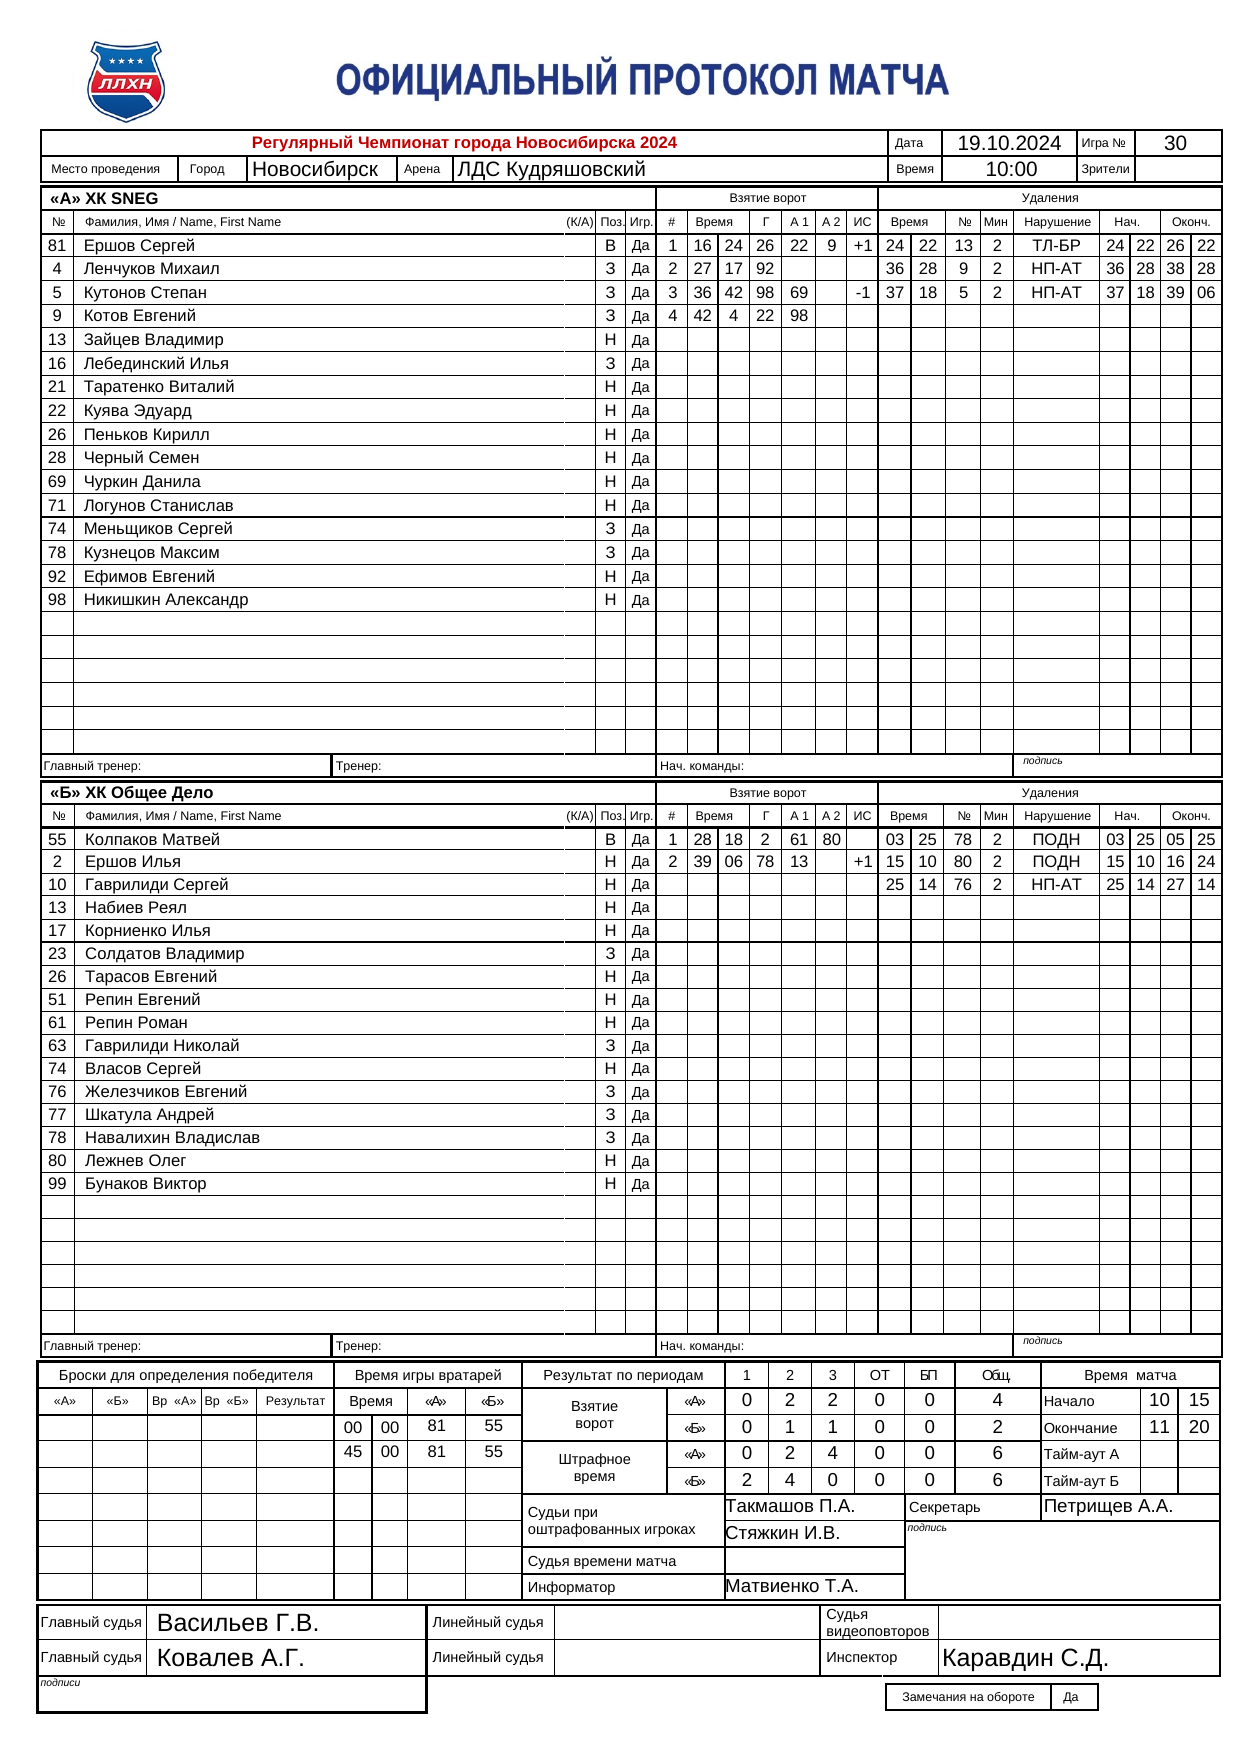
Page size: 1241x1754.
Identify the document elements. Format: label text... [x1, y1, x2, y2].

table_cell [719, 1219, 749, 1241]
table_cell [257, 1468, 333, 1493]
table_cell (К/А) [565, 805, 595, 826]
table_cell +1 [847, 850, 877, 872]
table_cell 6 [956, 1468, 1040, 1493]
table_cell [1014, 328, 1099, 351]
table_cell [981, 683, 1013, 706]
table_cell 10 [42, 874, 74, 895]
table_cell [1100, 1173, 1129, 1195]
table_cell [750, 920, 781, 941]
table_cell [688, 1196, 717, 1218]
table_cell [39, 1494, 92, 1520]
table_cell [1100, 1219, 1129, 1241]
table_cell З [596, 518, 625, 540]
table_cell [688, 966, 717, 987]
table_cell [782, 659, 815, 682]
table_cell [912, 376, 945, 398]
table_cell [847, 943, 877, 964]
table_cell [565, 1219, 595, 1241]
table_cell Главный судья [39, 1640, 146, 1675]
table_cell [719, 1035, 749, 1057]
table_cell Н [596, 423, 625, 445]
table_cell Н [596, 896, 625, 918]
table_cell [148, 1441, 201, 1467]
table_cell [879, 1219, 910, 1241]
table_cell [1161, 730, 1190, 753]
table_cell [688, 1012, 717, 1033]
table_cell [847, 1196, 877, 1218]
table_cell [981, 305, 1013, 327]
table_cell [719, 1012, 749, 1033]
table_cell [565, 1150, 595, 1172]
table_cell [816, 494, 846, 516]
table_cell [912, 1035, 943, 1057]
table_cell [39, 1468, 92, 1493]
table_cell Зрители [1078, 157, 1134, 181]
table_cell [1014, 1311, 1099, 1333]
table_cell [1014, 1012, 1099, 1033]
table_cell [981, 1058, 1013, 1079]
table_cell [565, 943, 595, 964]
table_cell 92 [750, 257, 781, 280]
table_cell 24 [1192, 850, 1221, 872]
table_cell [912, 328, 945, 351]
table_cell 36 [1100, 257, 1129, 280]
table_cell [657, 1104, 687, 1126]
table_cell [847, 541, 877, 564]
table_cell 13 [42, 896, 74, 918]
table_cell [750, 352, 781, 374]
table_cell 4 [657, 305, 687, 327]
table_cell [565, 588, 595, 611]
table_cell [1014, 1081, 1099, 1103]
table_cell 2 [769, 1442, 811, 1467]
table_cell 80 [944, 850, 980, 872]
table_cell [847, 659, 877, 682]
table_cell [981, 1127, 1013, 1149]
table_cell 51 [42, 989, 74, 1011]
table_cell 22 [782, 235, 815, 256]
table_cell Таратенко Виталий [74, 376, 564, 398]
table_cell Н [596, 920, 625, 941]
table_cell [946, 328, 980, 351]
table_cell 69 [782, 281, 815, 303]
table_cell [750, 1012, 781, 1033]
table_cell 00 [335, 1416, 371, 1440]
table_cell [782, 352, 815, 374]
table_header Броски для определения победителя [39, 1363, 333, 1387]
table_cell Взятие ворот [523, 1389, 666, 1440]
table_cell [1161, 588, 1190, 611]
table_cell [1192, 1012, 1221, 1033]
table_cell [912, 1311, 943, 1333]
table_cell 0 [855, 1415, 904, 1440]
table_cell [565, 541, 595, 564]
table_cell Васильев Г.В. [147, 1606, 425, 1639]
table_header Замечания на обороте [887, 1685, 1050, 1709]
table_cell [719, 1150, 749, 1172]
table_cell [879, 518, 910, 540]
table_cell 18 [1131, 281, 1160, 303]
table_cell [912, 730, 945, 753]
table_cell 77 [42, 1104, 74, 1126]
table_cell [565, 446, 595, 469]
table_cell Информатор [523, 1575, 724, 1599]
table_cell [626, 707, 655, 729]
table_cell [816, 1104, 846, 1126]
table_cell [42, 1288, 74, 1310]
table_cell [1014, 494, 1099, 516]
table_cell [1014, 896, 1099, 918]
table_cell [782, 1150, 815, 1172]
table_cell [1141, 1441, 1177, 1467]
table_cell 2 [981, 257, 1013, 280]
table_cell [93, 1416, 147, 1440]
table_cell [782, 707, 815, 729]
table_cell [626, 683, 655, 706]
table_cell [565, 1035, 595, 1057]
table_cell [1131, 1196, 1160, 1218]
table_header ОТ [855, 1363, 904, 1387]
table_cell 18 [912, 281, 945, 303]
table_cell [1131, 707, 1160, 729]
table_cell [782, 1219, 815, 1241]
table_cell [565, 1012, 595, 1033]
table_cell [74, 730, 564, 753]
table_cell Н [596, 874, 625, 895]
table_header Взятие ворот [657, 188, 877, 209]
table_cell 2 [981, 850, 1013, 872]
table_cell [1014, 352, 1099, 374]
table_cell [1192, 446, 1221, 469]
table_cell [782, 1173, 815, 1195]
table_cell Да [626, 829, 655, 849]
table_cell [657, 446, 687, 469]
table_cell [816, 281, 846, 303]
table_cell [1192, 612, 1221, 634]
table_cell 98 [782, 305, 815, 327]
table_cell 37 [879, 281, 910, 303]
table_cell [1100, 1265, 1129, 1287]
table_cell [42, 683, 73, 706]
table_header Регулярный Чемпионат города Новосибирска 2024 [42, 131, 887, 155]
table_cell [719, 1081, 749, 1103]
table_cell [565, 399, 595, 422]
table_cell [750, 896, 781, 918]
table_cell [42, 612, 73, 634]
table_cell [1131, 1265, 1160, 1287]
table_cell [946, 518, 980, 540]
table_cell 63 [42, 1035, 74, 1057]
table_cell [1131, 328, 1160, 351]
table_cell [847, 1127, 877, 1149]
table_cell [657, 1288, 687, 1310]
table_cell [1131, 446, 1160, 469]
table_cell [1192, 1288, 1221, 1310]
table_cell подписи [39, 1677, 425, 1711]
table_cell [879, 683, 910, 706]
table_cell [944, 920, 980, 941]
table_cell [688, 328, 717, 351]
table_cell [1192, 518, 1221, 540]
table_cell [1100, 707, 1129, 729]
table_cell ПОДН [1014, 850, 1099, 872]
table_cell [719, 541, 749, 564]
table_cell [816, 470, 846, 493]
table_header БП [905, 1363, 954, 1387]
table_cell Да [626, 1104, 655, 1126]
table_cell [946, 588, 980, 611]
table_cell Да [626, 896, 655, 918]
table_cell [257, 1441, 333, 1467]
table_cell [626, 1311, 655, 1333]
table_cell [912, 1219, 943, 1241]
table_cell 2 [956, 1415, 1040, 1440]
table_cell [816, 588, 846, 611]
table_cell 9 [816, 235, 846, 256]
table_cell [688, 920, 717, 941]
table_cell Тайм-аут А [1042, 1441, 1140, 1467]
table_cell [782, 565, 815, 587]
table_cell [1131, 565, 1160, 587]
table_header Время матча [1042, 1363, 1219, 1387]
table_cell [257, 1494, 333, 1520]
table_cell [596, 1196, 625, 1218]
table_cell 25 [1192, 829, 1221, 849]
table_cell [1100, 1012, 1129, 1033]
table_cell Линейный судья [428, 1640, 554, 1675]
table_cell [782, 1104, 815, 1126]
table_cell [719, 1173, 749, 1195]
table_cell [879, 423, 910, 445]
table_cell [202, 1441, 256, 1467]
table_cell [688, 874, 717, 895]
table_cell [93, 1547, 147, 1573]
table_cell [719, 707, 749, 729]
table_header Удаления [879, 783, 1221, 803]
table_cell Никишкин Александр [74, 588, 564, 611]
table_cell (К/А) [565, 211, 595, 233]
table_cell [944, 1012, 980, 1033]
table_cell Н [596, 966, 625, 987]
table_cell [782, 1012, 815, 1033]
table_cell [657, 1265, 687, 1287]
table_cell [879, 612, 910, 634]
table_cell [719, 730, 749, 753]
table_cell [981, 565, 1013, 587]
table_cell А 2 [816, 211, 846, 233]
table_cell [565, 966, 595, 987]
table_cell 16 [1161, 850, 1190, 872]
table_cell [981, 1150, 1013, 1172]
table_cell [1100, 943, 1129, 964]
table_cell Котов Евгений [74, 305, 564, 327]
table_cell [847, 1150, 877, 1172]
table_cell [688, 376, 717, 398]
table_cell [1131, 470, 1160, 493]
table_cell [565, 376, 595, 398]
table_cell [75, 1311, 564, 1333]
table_cell [1014, 1150, 1099, 1172]
table_cell Колпаков Матвей [75, 829, 564, 849]
table_cell [750, 1242, 781, 1264]
table_cell 28 [42, 446, 73, 469]
table_cell [42, 1242, 74, 1264]
table_cell [944, 1219, 980, 1241]
table_cell 14 [1131, 874, 1160, 895]
table_cell [981, 470, 1013, 493]
table_cell [335, 1521, 371, 1546]
table_cell [1192, 494, 1221, 516]
table_cell [688, 1173, 717, 1195]
table_cell [912, 636, 945, 658]
table_cell [1161, 1035, 1190, 1057]
table_cell [1192, 896, 1221, 918]
table_cell 03 [879, 829, 910, 849]
table_cell [750, 1288, 781, 1310]
table_cell [1100, 612, 1129, 634]
table_cell [1136, 157, 1221, 181]
table_cell «Б » [466, 1389, 521, 1413]
table_cell [816, 565, 846, 587]
table_cell [879, 1104, 910, 1126]
table_cell Нарушение [1014, 805, 1099, 826]
table_cell [782, 920, 815, 941]
table_cell [657, 541, 687, 564]
table_cell [816, 1150, 846, 1172]
table_header Взятие ворот [657, 783, 877, 803]
table_cell [782, 1035, 815, 1057]
table_cell [719, 1104, 749, 1126]
table_cell [816, 636, 846, 658]
table_cell [626, 1219, 655, 1241]
table_cell [1161, 446, 1190, 469]
table_cell [1131, 1288, 1160, 1310]
table_cell Да [626, 1081, 655, 1103]
table_cell [1100, 541, 1129, 564]
table_cell [657, 1058, 687, 1079]
table_cell [1014, 423, 1099, 445]
table_cell [1161, 966, 1190, 987]
table_cell [847, 518, 877, 540]
table_cell 18 [719, 829, 749, 849]
table_cell [1192, 1265, 1221, 1287]
table_cell [782, 896, 815, 918]
table_cell Место проведения [42, 157, 177, 181]
table_cell 17 [719, 257, 749, 280]
table_cell [1014, 541, 1099, 564]
table_cell Лежнев Олег [75, 1150, 564, 1172]
table_cell [782, 494, 815, 516]
table_cell [42, 707, 73, 729]
table_cell Тренер: [333, 1335, 655, 1356]
table_cell 06 [1192, 281, 1221, 303]
table_cell 0 [905, 1442, 954, 1467]
table_cell [1100, 1035, 1129, 1057]
table_cell [202, 1494, 256, 1520]
table_cell 26 [42, 966, 74, 987]
table_cell [1192, 541, 1221, 564]
table_cell Пеньков Кирилл [74, 423, 564, 445]
table_cell Игр. [626, 211, 655, 233]
table_cell [657, 989, 687, 1011]
table_cell [750, 423, 781, 445]
table_cell [946, 446, 980, 469]
table_cell Кутонов Степан [74, 281, 564, 303]
table_cell [1100, 588, 1129, 611]
table_cell [847, 328, 877, 351]
table_cell 55 [466, 1416, 521, 1440]
table_cell З [596, 943, 625, 964]
table_cell [626, 636, 655, 658]
table_cell [981, 1265, 1013, 1287]
table_cell [1161, 1058, 1190, 1079]
table_cell [1100, 494, 1129, 516]
table_cell [944, 1311, 980, 1333]
table_cell [912, 399, 945, 422]
table_cell [596, 1242, 625, 1264]
table_cell [1161, 1081, 1190, 1103]
table_cell [93, 1494, 147, 1520]
table_cell [912, 541, 945, 564]
table_cell [816, 399, 846, 422]
table_cell [1161, 989, 1190, 1011]
table_cell 28 [688, 829, 717, 849]
table_cell [944, 1127, 980, 1149]
table_cell 9 [42, 305, 73, 327]
table_cell Да [626, 328, 655, 351]
table_cell [466, 1468, 521, 1493]
table_cell 2 [750, 829, 781, 849]
table_cell Время [879, 211, 945, 233]
table_cell [981, 920, 1013, 941]
table_cell [555, 1640, 819, 1675]
table_cell [912, 565, 945, 587]
table_cell [93, 1574, 147, 1599]
table_cell [1192, 730, 1221, 753]
table_cell [408, 1574, 465, 1599]
table_cell 14 [1192, 874, 1221, 895]
table_cell [816, 1219, 846, 1241]
table_cell [93, 1468, 147, 1493]
table_cell Да [626, 376, 655, 398]
table_cell [847, 1104, 877, 1126]
table_cell [816, 446, 846, 469]
table_cell [912, 707, 945, 729]
table_cell [1014, 920, 1099, 941]
table_cell [1014, 470, 1099, 493]
table_cell [335, 1494, 371, 1520]
table_cell [816, 730, 846, 753]
table_cell [1131, 1173, 1160, 1195]
table_cell [847, 494, 877, 516]
table_cell [879, 494, 910, 516]
table_cell № [944, 805, 980, 826]
table_cell «Б» [668, 1468, 724, 1493]
table_cell Да [626, 423, 655, 445]
table_cell [912, 1173, 943, 1195]
table_cell [750, 1311, 781, 1333]
table_cell [981, 1242, 1013, 1264]
table_cell [782, 1265, 815, 1287]
table_cell Да [626, 235, 655, 256]
table_cell З [596, 541, 625, 564]
table_cell [148, 1416, 201, 1440]
table_cell [688, 565, 717, 587]
table_cell [657, 943, 687, 964]
table_cell «А» [668, 1389, 724, 1413]
table_cell Н [596, 565, 625, 587]
table_cell [39, 1574, 92, 1599]
table_cell Время [335, 1389, 407, 1413]
table_cell [750, 1127, 781, 1149]
table_cell [981, 612, 1013, 634]
table_cell [202, 1547, 256, 1573]
table_cell 0 [726, 1415, 768, 1440]
table_cell [847, 352, 877, 374]
table_cell 3 [657, 281, 687, 303]
table_cell [1014, 305, 1099, 327]
table_cell [1161, 565, 1190, 587]
table_cell 55 [466, 1441, 521, 1467]
table_cell [1161, 352, 1190, 374]
table_cell [750, 376, 781, 398]
table_cell А 2 [816, 805, 846, 826]
table_cell Да [626, 470, 655, 493]
table_cell [626, 1242, 655, 1264]
table_cell [688, 1127, 717, 1149]
table_cell Время [688, 211, 749, 233]
table_cell Нарушение [1014, 211, 1099, 233]
table_cell «А» [408, 1389, 465, 1413]
table_cell [750, 1150, 781, 1172]
table_cell 4 [956, 1389, 1040, 1413]
table_cell [657, 1311, 687, 1333]
table_cell [912, 588, 945, 611]
table_cell Время [889, 157, 941, 181]
table_cell [944, 989, 980, 1011]
table_cell [1131, 683, 1160, 706]
table_cell [847, 683, 877, 706]
table_cell [981, 1173, 1013, 1195]
table_cell 25 [1100, 874, 1129, 895]
table_cell Линейный судья [428, 1606, 554, 1639]
table_cell [335, 1547, 371, 1573]
table_cell [1192, 1104, 1221, 1126]
table_cell [946, 305, 980, 327]
table_cell [565, 874, 595, 895]
table_cell 81 [42, 235, 73, 256]
table_cell [879, 352, 910, 374]
table_cell [1192, 659, 1221, 682]
table_cell [782, 612, 815, 634]
table_header Да [1052, 1685, 1097, 1709]
table_cell 78 [750, 850, 781, 872]
table_cell [1161, 920, 1190, 941]
table_cell [981, 896, 1013, 918]
table_cell [946, 423, 980, 445]
table_cell [688, 1288, 717, 1310]
table_cell ЛДС Кудряшовский [454, 157, 887, 181]
table_cell [847, 446, 877, 469]
table_cell [879, 896, 910, 918]
table_cell [1131, 1081, 1160, 1103]
table_cell [565, 1265, 595, 1287]
table_cell [981, 1196, 1013, 1218]
table_cell 37 [1100, 281, 1129, 303]
table_cell [596, 730, 625, 753]
table_cell [565, 257, 595, 280]
table_cell [816, 1196, 846, 1218]
table_cell [1100, 328, 1129, 351]
table_cell [981, 328, 1013, 351]
table_cell [565, 1173, 595, 1195]
table_cell Стяжкин И.В. [726, 1521, 904, 1546]
table_cell [981, 588, 1013, 611]
table_cell [981, 943, 1013, 964]
table_cell [782, 989, 815, 1011]
table_cell [1161, 659, 1190, 682]
table_header 2 [769, 1363, 811, 1387]
table_cell 24 [719, 235, 749, 256]
table_cell [1192, 636, 1221, 658]
table_cell Н [596, 1058, 625, 1079]
table_cell [750, 541, 781, 564]
table_cell [565, 518, 595, 540]
table_cell [946, 399, 980, 422]
table_cell [373, 1547, 407, 1573]
table_cell [93, 1521, 147, 1546]
table_cell [1161, 494, 1190, 516]
table_cell [847, 1081, 877, 1103]
table_cell [1161, 1012, 1190, 1033]
table_cell 78 [42, 541, 73, 564]
table_cell Тайм-аут Б [1042, 1468, 1140, 1493]
table_cell Главный тренер: [42, 755, 330, 776]
table_cell [879, 659, 910, 682]
table_cell [944, 1196, 980, 1218]
table_cell [782, 1288, 815, 1310]
table_cell Да [626, 966, 655, 987]
table_cell 76 [42, 1081, 74, 1103]
table_cell [257, 1547, 333, 1573]
table_cell [782, 1058, 815, 1079]
table_cell [912, 966, 943, 987]
table_cell 22 [750, 305, 781, 327]
table_cell [912, 305, 945, 327]
table_header «А» ХК SNEG [42, 188, 655, 209]
table_cell [335, 1468, 371, 1493]
table_cell [750, 989, 781, 1011]
table_cell [1192, 966, 1221, 987]
table_cell № [42, 805, 74, 826]
table_cell Бунаков Виктор [75, 1173, 564, 1195]
table_cell Тарасов Евгений [75, 966, 564, 987]
table_cell [1161, 328, 1190, 351]
table_cell 0 [726, 1389, 768, 1413]
table_cell Н [596, 850, 625, 872]
table_cell [719, 636, 749, 658]
table_cell [408, 1521, 465, 1546]
table_cell [879, 470, 910, 493]
table_cell [1192, 1196, 1221, 1218]
table_cell [1161, 470, 1190, 493]
table_cell [1179, 1441, 1219, 1467]
table_cell [657, 920, 687, 941]
table_cell Да [626, 1150, 655, 1172]
table_cell [816, 659, 846, 682]
table_cell [1100, 470, 1129, 493]
table_cell 28 [1131, 257, 1160, 280]
table_cell [750, 494, 781, 516]
table_cell [847, 1035, 877, 1057]
table_cell [1131, 352, 1160, 374]
table_cell [688, 1058, 717, 1079]
table_cell «Б» [668, 1415, 724, 1440]
table_header «Б» ХК Общее Дело [42, 783, 655, 803]
table_cell [1014, 989, 1099, 1011]
table_cell [879, 1012, 910, 1033]
table_cell «А» [39, 1389, 92, 1413]
table_cell [657, 565, 687, 587]
table_cell [879, 920, 910, 941]
table_cell [981, 1219, 1013, 1241]
table_cell [944, 1104, 980, 1126]
table_cell [565, 707, 595, 729]
table_cell НП-АТ [1014, 257, 1099, 280]
table_cell [1014, 707, 1099, 729]
table_cell Каравдин С.Д. [939, 1640, 1219, 1675]
table_cell [719, 943, 749, 964]
table_cell [42, 1311, 74, 1333]
table_cell Гаврилиди Николай [75, 1035, 564, 1057]
table_cell Н [596, 989, 625, 1011]
table_cell [782, 518, 815, 540]
table_cell [782, 470, 815, 493]
table_cell Н [596, 1150, 625, 1172]
table_cell [912, 1288, 943, 1310]
table_cell [1131, 1012, 1160, 1033]
table_cell [1131, 896, 1160, 918]
table_cell -1 [847, 281, 877, 303]
table_cell [657, 518, 687, 540]
table_cell [565, 730, 595, 753]
table_cell [981, 352, 1013, 374]
table_cell [257, 1574, 333, 1599]
table_cell Да [626, 943, 655, 964]
table_cell 00 [373, 1441, 407, 1467]
table_cell 25 [1131, 829, 1160, 849]
table_cell Время [688, 805, 749, 826]
table_cell [879, 730, 910, 753]
table_cell Да [626, 257, 655, 280]
table_cell 61 [42, 1012, 74, 1033]
table_cell [981, 659, 1013, 682]
table_cell [816, 1012, 846, 1033]
table_cell [847, 1012, 877, 1033]
table_cell Набиев Реял [75, 896, 564, 918]
table_cell [1192, 470, 1221, 493]
table_cell 11 [1141, 1415, 1177, 1440]
table_cell [944, 1035, 980, 1057]
table_cell [1192, 1242, 1221, 1264]
table_cell [946, 707, 980, 729]
table_cell Корниенко Илья [75, 920, 564, 941]
table_cell [946, 659, 980, 682]
table_cell [816, 683, 846, 706]
table_header 3 [812, 1363, 854, 1387]
table_cell [657, 423, 687, 445]
table_cell [408, 1468, 465, 1493]
table_cell [1131, 730, 1160, 753]
table_cell [1161, 1219, 1190, 1241]
table_cell 78 [42, 1127, 74, 1149]
table_cell [1131, 920, 1160, 941]
table_cell [879, 1196, 910, 1218]
table_cell Да [626, 1127, 655, 1149]
table_cell [912, 920, 943, 941]
table_cell [1179, 1468, 1219, 1493]
table_cell [148, 1494, 201, 1520]
table_cell [1131, 305, 1160, 327]
table_cell [596, 1288, 625, 1310]
picture [5, 28, 1179, 129]
table_cell [750, 707, 781, 729]
table_cell [879, 565, 910, 587]
table_cell [688, 1242, 717, 1264]
table_cell [782, 966, 815, 987]
table_cell [782, 874, 815, 895]
table_cell [816, 1081, 846, 1103]
table_cell [688, 943, 717, 964]
table_cell [719, 612, 749, 634]
table_cell [750, 328, 781, 351]
table_cell [1100, 989, 1129, 1011]
table_cell [1161, 1265, 1190, 1287]
table_cell [39, 1441, 92, 1467]
table_cell [912, 1058, 943, 1079]
table_cell [782, 636, 815, 658]
table_cell [565, 659, 595, 682]
table_cell Н [596, 328, 625, 351]
table_cell [719, 1242, 749, 1264]
table_cell [719, 423, 749, 445]
table_cell [944, 943, 980, 964]
table_cell 0 [905, 1415, 954, 1440]
table_cell [688, 989, 717, 1011]
table_cell [626, 1196, 655, 1218]
table_cell 55 [42, 829, 74, 849]
table_cell [1141, 1468, 1177, 1493]
table_cell [565, 328, 595, 351]
table_cell [981, 446, 1013, 469]
table_cell Да [626, 874, 655, 895]
table_cell [816, 423, 846, 445]
table_cell [688, 659, 717, 682]
table_cell Тренер: [333, 755, 655, 776]
table_cell 26 [42, 423, 73, 445]
table_cell Секретарь [906, 1495, 1040, 1520]
table_cell [1131, 376, 1160, 398]
table_cell Кузнецов Максим [74, 541, 564, 564]
table_header Время игры вратарей [335, 1363, 521, 1387]
table_cell Железчиков Евгений [75, 1081, 564, 1103]
table_cell [719, 328, 749, 351]
table_cell [912, 1012, 943, 1033]
table_cell [981, 989, 1013, 1011]
table_cell [847, 1058, 877, 1079]
table_cell [981, 1081, 1013, 1103]
table_cell [750, 470, 781, 493]
table_cell 15 [879, 850, 910, 872]
table_cell [1131, 1127, 1160, 1149]
table_cell [74, 636, 564, 658]
table_cell ИС [847, 805, 877, 826]
table_cell [688, 896, 717, 918]
table_cell [939, 1606, 1219, 1639]
table_cell [719, 659, 749, 682]
table_cell [657, 328, 687, 351]
table_cell Репин Роман [75, 1012, 564, 1033]
table_cell Да [626, 446, 655, 469]
table_cell Да [626, 1173, 655, 1195]
table_cell 10 [1141, 1389, 1177, 1413]
table_cell [202, 1468, 256, 1493]
table_cell 69 [42, 470, 73, 493]
table_cell [565, 1242, 595, 1264]
table_cell [879, 328, 910, 351]
table_cell Н [596, 376, 625, 398]
table_cell [912, 518, 945, 540]
table_cell [688, 1104, 717, 1126]
table_cell Штрафное время [523, 1442, 666, 1493]
table_cell [912, 989, 943, 1011]
table_cell [883, 1677, 1220, 1681]
table_cell [847, 989, 877, 1011]
table_cell [565, 612, 595, 634]
table_cell Оконч. [1161, 211, 1221, 233]
table_cell Да [626, 588, 655, 611]
table_cell [1161, 896, 1190, 918]
table_cell [202, 1521, 256, 1546]
table_cell 10 [1131, 850, 1160, 872]
table_cell Да [626, 920, 655, 941]
table_cell Вр «А» [148, 1389, 201, 1413]
table_cell [1131, 989, 1160, 1011]
table_cell [39, 1521, 92, 1546]
table_cell [657, 1012, 687, 1033]
table_cell 92 [42, 565, 73, 587]
table_cell [1100, 518, 1129, 540]
table_cell [626, 1265, 655, 1287]
table_cell 05 [1161, 829, 1190, 849]
table_cell 9 [946, 257, 980, 280]
table_cell [750, 565, 781, 587]
table_cell [879, 636, 910, 658]
table_cell [657, 636, 687, 658]
table_cell [750, 1104, 781, 1126]
table_cell [1014, 1173, 1099, 1195]
table_cell [657, 1150, 687, 1172]
table_cell 10 [912, 850, 943, 872]
table_cell 5 [946, 281, 980, 303]
table_cell Гаврилиди Сергей [75, 874, 564, 895]
table_cell [847, 874, 877, 895]
table_cell 28 [912, 257, 945, 280]
table_cell [946, 470, 980, 493]
table_cell [688, 1035, 717, 1057]
table_cell [1131, 1035, 1160, 1057]
table_cell [847, 612, 877, 634]
table_cell [847, 257, 877, 280]
table_cell [1014, 565, 1099, 587]
table_cell [750, 1081, 781, 1103]
table_cell [750, 1265, 781, 1287]
table_cell [596, 707, 625, 729]
table_cell 15 [1100, 850, 1129, 872]
table_cell [1100, 659, 1129, 682]
table_cell Да [626, 1035, 655, 1057]
table_cell [39, 1416, 92, 1440]
table_cell [816, 1035, 846, 1057]
table_cell [1192, 1081, 1221, 1103]
table_cell [981, 541, 1013, 564]
table_cell [847, 565, 877, 587]
table_cell 2 [981, 829, 1013, 849]
table_cell [42, 730, 73, 753]
table_cell [879, 588, 910, 611]
table_cell Навалихин Владислав [75, 1127, 564, 1149]
table_cell [816, 989, 846, 1011]
table_cell [688, 541, 717, 564]
table_cell [782, 683, 815, 706]
table_cell [879, 989, 910, 1011]
table_cell [565, 1058, 595, 1079]
table_cell [596, 1265, 625, 1287]
table_cell Главный судья [39, 1606, 146, 1639]
table_cell Да [626, 850, 655, 872]
table_cell 16 [42, 352, 73, 374]
table_cell [719, 376, 749, 398]
table_cell [981, 636, 1013, 658]
table_cell [912, 1196, 943, 1218]
table_cell [981, 376, 1013, 398]
table_cell [1192, 1035, 1221, 1057]
table_cell [1192, 399, 1221, 422]
table_cell [750, 636, 781, 658]
table_cell [688, 423, 717, 445]
table_cell [565, 896, 595, 918]
table_cell 1 [769, 1415, 811, 1440]
table_cell [1192, 1173, 1221, 1195]
table_cell З [596, 281, 625, 303]
table_cell 36 [688, 281, 717, 303]
table_cell [565, 636, 595, 658]
table_cell [946, 683, 980, 706]
table_cell [688, 612, 717, 634]
table_cell [565, 235, 595, 256]
table_cell [816, 1288, 846, 1310]
table_header Общ. [956, 1363, 1040, 1387]
table_cell [148, 1468, 201, 1493]
table_cell [565, 565, 595, 587]
table_cell [657, 1242, 687, 1264]
table_cell [1131, 399, 1160, 422]
table_cell 22 [1192, 235, 1221, 256]
table_cell [657, 470, 687, 493]
table_cell [847, 1173, 877, 1195]
table_cell [719, 896, 749, 918]
table_cell «А» [668, 1442, 724, 1467]
table_cell [75, 1242, 564, 1264]
table_cell В [596, 829, 625, 849]
table_header Удаления [879, 188, 1221, 209]
table_cell [847, 707, 877, 729]
table_cell [657, 707, 687, 729]
table_cell [1014, 446, 1099, 469]
table_cell [879, 446, 910, 469]
table_cell [657, 966, 687, 987]
table_cell 24 [1100, 235, 1129, 256]
table_cell [719, 1196, 749, 1218]
table_cell Нач. [1100, 805, 1160, 826]
table_cell [912, 1150, 943, 1172]
table_cell [782, 1127, 815, 1149]
table_cell 1 [812, 1415, 854, 1440]
table_cell [565, 470, 595, 493]
table_cell [750, 612, 781, 634]
table_cell [719, 399, 749, 422]
table_cell [912, 494, 945, 516]
table_cell [688, 352, 717, 374]
table_cell [879, 1173, 910, 1195]
table_cell [565, 281, 595, 303]
table_cell 4 [42, 257, 73, 280]
table_cell [1161, 943, 1190, 964]
table_cell [565, 494, 595, 516]
table_cell [565, 1288, 595, 1310]
table_cell [981, 1311, 1013, 1333]
table_cell 81 [408, 1416, 465, 1440]
table_cell [596, 612, 625, 634]
table_cell [847, 829, 877, 849]
table_cell [847, 1242, 877, 1264]
table_cell [912, 1081, 943, 1103]
table_cell «Б» [93, 1389, 147, 1413]
table_cell [565, 352, 595, 374]
table_cell [1161, 1173, 1190, 1195]
table_cell [944, 1150, 980, 1172]
table_cell 20 [1179, 1415, 1219, 1440]
table_cell Судьи при оштрафованных игроках [523, 1495, 724, 1546]
table_cell [981, 1035, 1013, 1057]
table_cell [466, 1494, 521, 1520]
table_header Дата [889, 131, 941, 155]
table_cell [1161, 683, 1190, 706]
table_cell НП-АТ [1014, 281, 1099, 303]
table_cell 27 [1161, 874, 1190, 895]
table_cell [847, 1288, 877, 1310]
table_cell [1192, 920, 1221, 941]
table_cell [74, 707, 564, 729]
table_cell [719, 518, 749, 540]
table_cell [148, 1574, 201, 1599]
table_cell [1192, 683, 1221, 706]
table_cell [1131, 612, 1160, 634]
table_cell [688, 494, 717, 516]
table_cell [847, 376, 877, 398]
table_cell подпись [906, 1522, 1219, 1599]
table_cell [1161, 1311, 1190, 1333]
table_cell [816, 376, 846, 398]
table_header 30 [1136, 131, 1221, 155]
table_cell [657, 683, 687, 706]
table_cell 23 [42, 943, 74, 964]
table_cell [565, 683, 595, 706]
table_cell [1192, 1311, 1221, 1333]
table_cell [816, 518, 846, 540]
table_cell [688, 518, 717, 540]
table_cell [946, 565, 980, 587]
table_cell 27 [688, 257, 717, 280]
table_cell 0 [855, 1442, 904, 1467]
table_cell 28 [1192, 257, 1221, 280]
table_cell [565, 1127, 595, 1149]
table_cell [1100, 1311, 1129, 1333]
table_cell [1192, 423, 1221, 445]
table_cell [816, 1058, 846, 1079]
table_cell Черный Семен [74, 446, 564, 469]
table_cell [1014, 1288, 1099, 1310]
table_cell [847, 636, 877, 658]
table_cell [750, 446, 781, 469]
table_cell [750, 683, 781, 706]
table_cell 16 [688, 235, 717, 256]
table_cell Город [179, 157, 246, 181]
table_cell 2 [981, 874, 1013, 895]
table_cell Да [626, 1012, 655, 1033]
table_cell З [596, 305, 625, 327]
table_cell [750, 659, 781, 682]
table_cell [981, 494, 1013, 516]
table_cell А 1 [782, 805, 815, 826]
table_cell 80 [42, 1150, 74, 1172]
table_cell [42, 1219, 74, 1241]
table_cell [596, 683, 625, 706]
table_cell ПОДН [1014, 829, 1099, 849]
table_cell [1192, 989, 1221, 1011]
table_cell НП-АТ [1014, 874, 1099, 895]
table_cell 99 [42, 1173, 74, 1195]
table_cell [1161, 305, 1190, 327]
table_cell [912, 1242, 943, 1264]
table_cell [816, 1242, 846, 1264]
table_cell [981, 399, 1013, 422]
table_cell 74 [42, 1058, 74, 1079]
table_cell 10:00 [943, 157, 1076, 181]
table_cell [1014, 518, 1099, 540]
table_cell 71 [42, 494, 73, 516]
table_cell [912, 659, 945, 682]
table_cell # [657, 211, 687, 233]
table_cell [1161, 399, 1190, 422]
table_cell [719, 494, 749, 516]
table_cell [847, 470, 877, 493]
table_cell Ершов Сергей [74, 235, 564, 256]
table_cell [719, 1311, 749, 1333]
table_cell [879, 1265, 910, 1287]
table_cell [657, 494, 687, 516]
table_cell [750, 966, 781, 987]
table_cell [74, 612, 564, 634]
table_cell 4 [769, 1468, 811, 1493]
table_cell 13 [42, 328, 73, 351]
table_cell [1100, 399, 1129, 422]
table_cell 25 [912, 829, 943, 849]
table_cell [879, 1242, 910, 1264]
table_cell Ефимов Евгений [74, 565, 564, 587]
table_cell [782, 1196, 815, 1218]
table_cell [1192, 305, 1221, 327]
table_cell [981, 423, 1013, 445]
table_cell [75, 1219, 564, 1241]
table_cell [750, 518, 781, 540]
table_cell [1131, 966, 1160, 987]
table_cell [1131, 1058, 1160, 1079]
table_cell [782, 730, 815, 753]
table_cell [944, 1081, 980, 1103]
table_cell [688, 1219, 717, 1241]
table_cell [373, 1521, 407, 1546]
table_cell [1192, 943, 1221, 964]
table_cell [1192, 1150, 1221, 1172]
table_cell З [596, 1127, 625, 1149]
table_cell [816, 920, 846, 941]
table_cell [946, 352, 980, 374]
table_cell 17 [42, 920, 74, 941]
table_cell [596, 1219, 625, 1241]
table_cell Да [626, 1058, 655, 1079]
table_cell [657, 896, 687, 918]
table_cell [408, 1494, 465, 1520]
table_cell [565, 850, 595, 872]
table_cell № [42, 211, 73, 233]
table_cell [657, 612, 687, 634]
table_cell 00 [373, 1416, 407, 1440]
table_cell [1100, 446, 1129, 469]
table_cell ТЛ-БР [1014, 235, 1099, 256]
table_cell Результат [257, 1389, 333, 1413]
table_cell [565, 423, 595, 445]
table_cell [1014, 1242, 1099, 1264]
table_cell [719, 683, 749, 706]
table_cell [1014, 612, 1099, 634]
table_cell 13 [946, 235, 980, 256]
table_cell [782, 399, 815, 422]
table_cell [912, 352, 945, 374]
table_cell [565, 829, 595, 849]
table_cell [1131, 659, 1160, 682]
table_cell [1192, 1127, 1221, 1149]
table_cell [1131, 1150, 1160, 1172]
table_cell [1192, 352, 1221, 374]
table_cell [1131, 518, 1160, 540]
table_cell [912, 896, 943, 918]
table_cell [1192, 376, 1221, 398]
table_cell 4 [812, 1442, 854, 1467]
table_cell [981, 1104, 1013, 1126]
table_cell 2 [981, 235, 1013, 256]
table_cell [944, 1265, 980, 1287]
table_cell [782, 376, 815, 398]
table_cell Логунов Станислав [74, 494, 564, 516]
table_cell [847, 896, 877, 918]
table_cell [1014, 1219, 1099, 1241]
table_cell [1100, 683, 1129, 706]
table_cell 2 [657, 257, 687, 280]
table_cell Н [596, 399, 625, 422]
table_cell [428, 1677, 882, 1711]
table_cell [202, 1574, 256, 1599]
table_cell [596, 659, 625, 682]
table_cell № [946, 211, 980, 233]
table_cell [1131, 541, 1160, 564]
table_cell Нач. команды: [657, 755, 1012, 776]
table_cell [1100, 1150, 1129, 1172]
table_cell [1100, 636, 1129, 658]
table_cell [719, 989, 749, 1011]
table_header 1 [726, 1363, 768, 1387]
table_cell [816, 328, 846, 351]
table_cell [408, 1547, 465, 1573]
table_cell [688, 707, 717, 729]
table_cell [1100, 966, 1129, 987]
table_cell 0 [726, 1442, 768, 1467]
table_cell Власов Сергей [75, 1058, 564, 1079]
table_cell [1131, 588, 1160, 611]
table_cell Куява Эдуард [74, 399, 564, 422]
table_cell 39 [688, 850, 717, 872]
table_cell [657, 730, 687, 753]
table_cell [1014, 1265, 1099, 1287]
table_cell Да [626, 494, 655, 516]
table_cell [1100, 423, 1129, 445]
table_cell [879, 707, 910, 729]
table_cell [1161, 1127, 1190, 1149]
table_cell [816, 1265, 846, 1287]
table_cell [1192, 707, 1221, 729]
table_cell [750, 943, 781, 964]
table_cell З [596, 1035, 625, 1057]
table_cell Да [626, 989, 655, 1011]
table_cell Н [596, 446, 625, 469]
table_cell [565, 1104, 595, 1126]
table_cell З [596, 257, 625, 280]
table_cell 0 [855, 1389, 904, 1413]
table_cell [1014, 636, 1099, 658]
table_cell Петрищев А.А. [1042, 1495, 1219, 1520]
table_cell [466, 1547, 521, 1573]
table_cell Время [879, 805, 943, 826]
table_cell [688, 1150, 717, 1172]
table_cell [1161, 707, 1190, 729]
table_cell Н [596, 1012, 625, 1033]
table_cell Такмашов П.А. [726, 1495, 904, 1520]
table_cell 1 [657, 829, 687, 849]
table_cell [879, 1127, 910, 1149]
table_cell [912, 612, 945, 634]
table_cell [688, 1311, 717, 1333]
table_cell [719, 565, 749, 587]
table_cell [257, 1416, 333, 1440]
table_cell [1161, 1196, 1190, 1218]
table_cell [912, 1265, 943, 1287]
table_cell [981, 966, 1013, 987]
table_cell Фамилия, Имя / Name, First Name [74, 211, 565, 233]
table_cell [750, 1219, 781, 1241]
table_cell Мин [981, 211, 1013, 233]
table_cell [981, 730, 1013, 753]
table_cell Нач. команды: [657, 1335, 1012, 1356]
table_cell [565, 1081, 595, 1103]
table_cell [782, 541, 815, 564]
table_cell [1014, 376, 1099, 398]
table_cell [1131, 423, 1160, 445]
table_cell [946, 612, 980, 634]
table_cell [782, 328, 815, 351]
table_cell Лебединский Илья [74, 352, 564, 374]
table_cell [657, 1219, 687, 1241]
table_cell Да [626, 399, 655, 422]
table_cell [912, 446, 945, 469]
table_cell 22 [912, 235, 945, 256]
table_cell [944, 1288, 980, 1310]
table_cell [946, 494, 980, 516]
table_cell [944, 1173, 980, 1195]
table_cell [847, 305, 877, 327]
table_cell [879, 305, 910, 327]
table_cell [1100, 1104, 1129, 1126]
table_cell [944, 896, 980, 918]
table_cell [1100, 1242, 1129, 1264]
table_cell 26 [1161, 235, 1190, 256]
table_cell 2 [769, 1389, 811, 1413]
table_cell [782, 1311, 815, 1333]
table_cell [1014, 1058, 1099, 1079]
table_cell [816, 850, 846, 872]
table_cell [42, 1196, 74, 1218]
table_cell 06 [719, 850, 749, 872]
table_cell [75, 1288, 564, 1310]
table_cell [719, 874, 749, 895]
table_cell Инспектор [821, 1640, 938, 1675]
table_cell [946, 376, 980, 398]
table_cell 42 [688, 305, 717, 327]
table_cell [1161, 1288, 1190, 1310]
table_cell [719, 1058, 749, 1079]
table_cell [596, 1311, 625, 1333]
table_cell [912, 423, 945, 445]
table_cell [657, 399, 687, 422]
table_cell [879, 966, 910, 987]
table_cell В [596, 235, 625, 256]
table_cell Г [750, 211, 781, 233]
table_cell [565, 920, 595, 941]
table_cell Солдатов Владимир [75, 943, 564, 964]
table_cell 0 [812, 1468, 854, 1493]
table_cell 39 [1161, 281, 1190, 303]
table_cell [74, 683, 564, 706]
table_cell Да [626, 352, 655, 374]
table_cell [466, 1521, 521, 1546]
table_cell [688, 730, 717, 753]
table_cell [657, 1081, 687, 1103]
table_cell [750, 1058, 781, 1079]
table_cell [750, 1173, 781, 1195]
table_cell [1131, 636, 1160, 658]
table_cell Да [626, 565, 655, 587]
table_cell [1014, 1104, 1099, 1126]
table_cell [847, 588, 877, 611]
table_cell Н [596, 1173, 625, 1195]
table_cell [847, 1265, 877, 1287]
table_cell [1161, 376, 1190, 398]
table_cell [847, 1311, 877, 1333]
table_cell [1014, 588, 1099, 611]
table_cell [1100, 565, 1129, 587]
table_cell Арена [398, 157, 452, 181]
table_cell [42, 659, 73, 682]
table_cell [688, 446, 717, 469]
table_cell [1014, 399, 1099, 422]
table_cell 15 [1179, 1389, 1219, 1413]
table_cell Н [596, 470, 625, 493]
table_cell [912, 943, 943, 964]
table_cell 1 [657, 235, 687, 256]
table_cell [1192, 1058, 1221, 1079]
table_cell [782, 1081, 815, 1103]
table_cell 0 [855, 1468, 904, 1493]
table_cell З [596, 1081, 625, 1103]
table_cell Поз. [596, 211, 625, 233]
table_cell 98 [750, 281, 781, 303]
table_cell [373, 1574, 407, 1599]
table_cell [75, 1265, 564, 1287]
table_cell 81 [408, 1441, 465, 1467]
table_cell [1161, 1104, 1190, 1126]
table_cell [879, 943, 910, 964]
table_cell [1014, 1127, 1099, 1149]
table_cell [879, 1288, 910, 1310]
table_cell 42 [719, 281, 749, 303]
table_cell [816, 874, 846, 895]
table_cell [1161, 1242, 1190, 1264]
table_cell [1014, 1196, 1099, 1218]
table_cell 2 [812, 1389, 854, 1413]
table_cell [719, 1265, 749, 1287]
table_cell [782, 943, 815, 964]
table_cell Главный тренер: [42, 1335, 330, 1356]
table_cell [816, 257, 846, 280]
table_cell [879, 1035, 910, 1057]
table_cell 22 [42, 399, 73, 422]
table_cell 13 [782, 850, 815, 872]
table_cell [816, 707, 846, 729]
table_cell [657, 352, 687, 374]
table_cell # [657, 805, 687, 826]
table_cell [1161, 612, 1190, 634]
table_cell [1131, 1242, 1160, 1264]
table_cell [782, 446, 815, 469]
table_cell [981, 707, 1013, 729]
table_cell [816, 896, 846, 918]
table_cell [1014, 683, 1099, 706]
table_cell [626, 659, 655, 682]
table_cell [782, 588, 815, 611]
table_cell [981, 1012, 1013, 1033]
table_cell 80 [816, 829, 846, 849]
table_cell 6 [956, 1442, 1040, 1467]
table_cell [1100, 1196, 1129, 1218]
table_cell 26 [750, 235, 781, 256]
table_cell [946, 541, 980, 564]
table_cell Новосибирск [248, 157, 396, 181]
table_cell А 1 [782, 211, 815, 233]
table_cell Да [626, 281, 655, 303]
table_cell Ковалев А.Г. [147, 1640, 425, 1675]
table_cell [847, 966, 877, 987]
table_cell [148, 1521, 201, 1546]
table_cell [847, 1219, 877, 1241]
table_cell [1014, 943, 1099, 964]
table_cell [946, 636, 980, 658]
table_cell [912, 1104, 943, 1126]
table_header 19.10.2024 [943, 131, 1076, 155]
table_cell [555, 1606, 819, 1639]
table_cell Судья времени матча [523, 1548, 724, 1573]
table_cell [657, 1035, 687, 1057]
table_cell 36 [879, 257, 910, 280]
table_cell З [596, 352, 625, 374]
table_cell [1131, 1311, 1160, 1333]
table_cell 2 [981, 281, 1013, 303]
table_cell 25 [879, 874, 910, 895]
table_cell [782, 257, 815, 280]
table_cell 21 [42, 376, 73, 398]
table_cell Шкатула Андрей [75, 1104, 564, 1126]
table_cell Фамилия, Имя / Name, First Name [75, 805, 565, 826]
table_cell [1099, 1682, 1220, 1711]
table_cell [1161, 541, 1190, 564]
table_cell [1192, 1219, 1221, 1241]
table_cell [42, 1265, 74, 1287]
table_cell 2 [726, 1468, 768, 1493]
table_cell [847, 423, 877, 445]
table_cell [750, 874, 781, 895]
table_cell [148, 1547, 201, 1573]
table_cell [847, 920, 877, 941]
table_header Результат по периодам [523, 1363, 724, 1387]
table_cell Оконч. [1161, 805, 1221, 826]
table_cell [688, 636, 717, 658]
table_cell [565, 989, 595, 1011]
table_cell [626, 730, 655, 753]
table_header Игра № [1078, 131, 1134, 155]
table_cell Поз. [596, 805, 625, 826]
table_cell [202, 1416, 256, 1440]
table_cell [981, 518, 1013, 540]
table_cell Ершов Илья [75, 850, 564, 872]
table_cell Репин Евгений [75, 989, 564, 1011]
table_cell [879, 399, 910, 422]
table_cell [1131, 1104, 1160, 1126]
table_cell 76 [944, 874, 980, 895]
table_cell Судья видеоповторов [821, 1606, 938, 1639]
table_cell 14 [912, 874, 943, 895]
table_cell [879, 1081, 910, 1103]
table_cell [1100, 896, 1129, 918]
table_cell [657, 874, 687, 895]
table_cell Да [626, 305, 655, 327]
table_cell [816, 1173, 846, 1195]
table_cell [1161, 1150, 1190, 1172]
table_cell [750, 588, 781, 611]
table_cell [816, 1311, 846, 1333]
table_cell 0 [905, 1389, 954, 1413]
table_cell [816, 943, 846, 964]
table_cell [912, 1127, 943, 1149]
table_cell [1161, 423, 1190, 445]
table_cell [1100, 1058, 1129, 1079]
table_cell [750, 399, 781, 422]
table_cell [879, 1150, 910, 1172]
table_cell [1100, 1127, 1129, 1149]
table_cell [750, 1035, 781, 1057]
table_cell [816, 966, 846, 987]
table_cell [39, 1547, 92, 1573]
table_cell [657, 1173, 687, 1195]
table_cell [657, 588, 687, 611]
table_cell 78 [944, 829, 980, 849]
table_cell [1100, 1288, 1129, 1310]
table_cell 98 [42, 588, 73, 611]
table_cell [726, 1548, 904, 1573]
table_cell ИС [847, 211, 877, 233]
table_cell Н [596, 494, 625, 516]
table_cell [847, 399, 877, 422]
table_cell [1131, 1219, 1160, 1241]
table_cell [565, 1196, 595, 1218]
table_cell Да [626, 541, 655, 564]
table_cell [719, 1127, 749, 1149]
table_cell [1100, 352, 1129, 374]
table_cell [1192, 588, 1221, 611]
table_cell Н [596, 588, 625, 611]
table_cell Начало [1042, 1389, 1140, 1413]
table_cell [1100, 1081, 1129, 1103]
table_cell Да [626, 518, 655, 540]
table_cell [816, 305, 846, 327]
table_cell [879, 541, 910, 564]
table_cell [688, 683, 717, 706]
table_cell [688, 470, 717, 493]
table_cell [750, 1196, 781, 1218]
table_cell [750, 730, 781, 753]
table_cell Окончание [1042, 1415, 1140, 1440]
table_cell подпись [1014, 1335, 1221, 1356]
table_cell [75, 1196, 564, 1218]
table_cell подпись [1014, 755, 1221, 776]
table_cell [944, 1242, 980, 1264]
table_cell [719, 966, 749, 987]
table_cell [944, 1058, 980, 1079]
table_cell [657, 1127, 687, 1149]
table_cell [1131, 494, 1160, 516]
table_cell Меньщиков Сергей [74, 518, 564, 540]
table_cell [1192, 565, 1221, 587]
table_cell 74 [42, 518, 73, 540]
table_cell [657, 659, 687, 682]
table_cell [879, 1311, 910, 1333]
table_cell [93, 1441, 147, 1467]
table_cell [816, 1127, 846, 1149]
table_cell [1192, 328, 1221, 351]
table_cell [626, 1288, 655, 1310]
table_cell +1 [847, 235, 877, 256]
table_cell 03 [1100, 829, 1129, 849]
table_cell [816, 352, 846, 374]
table_cell [879, 1058, 910, 1079]
table_cell [565, 1311, 595, 1333]
table_cell Игр. [626, 805, 655, 826]
table_cell 0 [905, 1468, 954, 1493]
table_cell [782, 423, 815, 445]
table_cell Ленчуков Михаил [74, 257, 564, 280]
table_cell 4 [719, 305, 749, 327]
table_cell [1014, 659, 1099, 682]
table_cell Мин [981, 805, 1013, 826]
table_cell [1131, 943, 1160, 964]
table_cell [1100, 376, 1129, 398]
table_cell Нач. [1100, 211, 1160, 233]
table_cell Г [750, 805, 781, 826]
table_cell [688, 1081, 717, 1103]
table_cell 24 [879, 235, 910, 256]
table_cell [1014, 1035, 1099, 1057]
table_cell [719, 920, 749, 941]
table_cell 61 [782, 829, 815, 849]
table_cell 2 [657, 850, 687, 872]
table_cell Матвиенко Т.А. [726, 1575, 904, 1599]
table_cell [1014, 730, 1099, 753]
table_cell [879, 376, 910, 398]
table_cell [944, 966, 980, 987]
table_cell Вр «Б» [202, 1389, 256, 1413]
table_cell [1161, 636, 1190, 658]
table_cell [1100, 305, 1129, 327]
table_cell [688, 1265, 717, 1287]
table_cell [565, 305, 595, 327]
table_cell [466, 1574, 521, 1599]
table_cell [816, 541, 846, 564]
table_cell [257, 1521, 333, 1546]
table_cell [596, 636, 625, 658]
table_cell [1014, 966, 1099, 987]
table_cell [981, 1288, 1013, 1310]
table_cell [1161, 518, 1190, 540]
table_cell [373, 1494, 407, 1520]
table_cell [373, 1468, 407, 1493]
table_cell [782, 1242, 815, 1264]
table_cell [719, 352, 749, 374]
table_cell 45 [335, 1441, 371, 1467]
table_cell [657, 376, 687, 398]
table_cell [42, 636, 73, 658]
table_cell [816, 612, 846, 634]
table_cell [719, 470, 749, 493]
table_cell [912, 470, 945, 493]
table_cell [719, 446, 749, 469]
table_cell [688, 588, 717, 611]
table_cell [1100, 730, 1129, 753]
table_cell [719, 1288, 749, 1310]
table_cell [912, 683, 945, 706]
table_cell [657, 1196, 687, 1218]
table_cell 38 [1161, 257, 1190, 280]
table_cell Чуркин Данила [74, 470, 564, 493]
table_cell [626, 612, 655, 634]
table_cell [719, 588, 749, 611]
table_cell [847, 730, 877, 753]
table_cell [74, 659, 564, 682]
table_cell 2 [42, 850, 74, 872]
table_cell [946, 730, 980, 753]
table_cell 5 [42, 281, 73, 303]
table_cell Зайцев Владимир [74, 328, 564, 351]
table_cell З [596, 1104, 625, 1126]
table_cell [688, 399, 717, 422]
table_cell [1100, 920, 1129, 941]
table_cell 22 [1131, 235, 1160, 256]
table_cell [335, 1574, 371, 1599]
